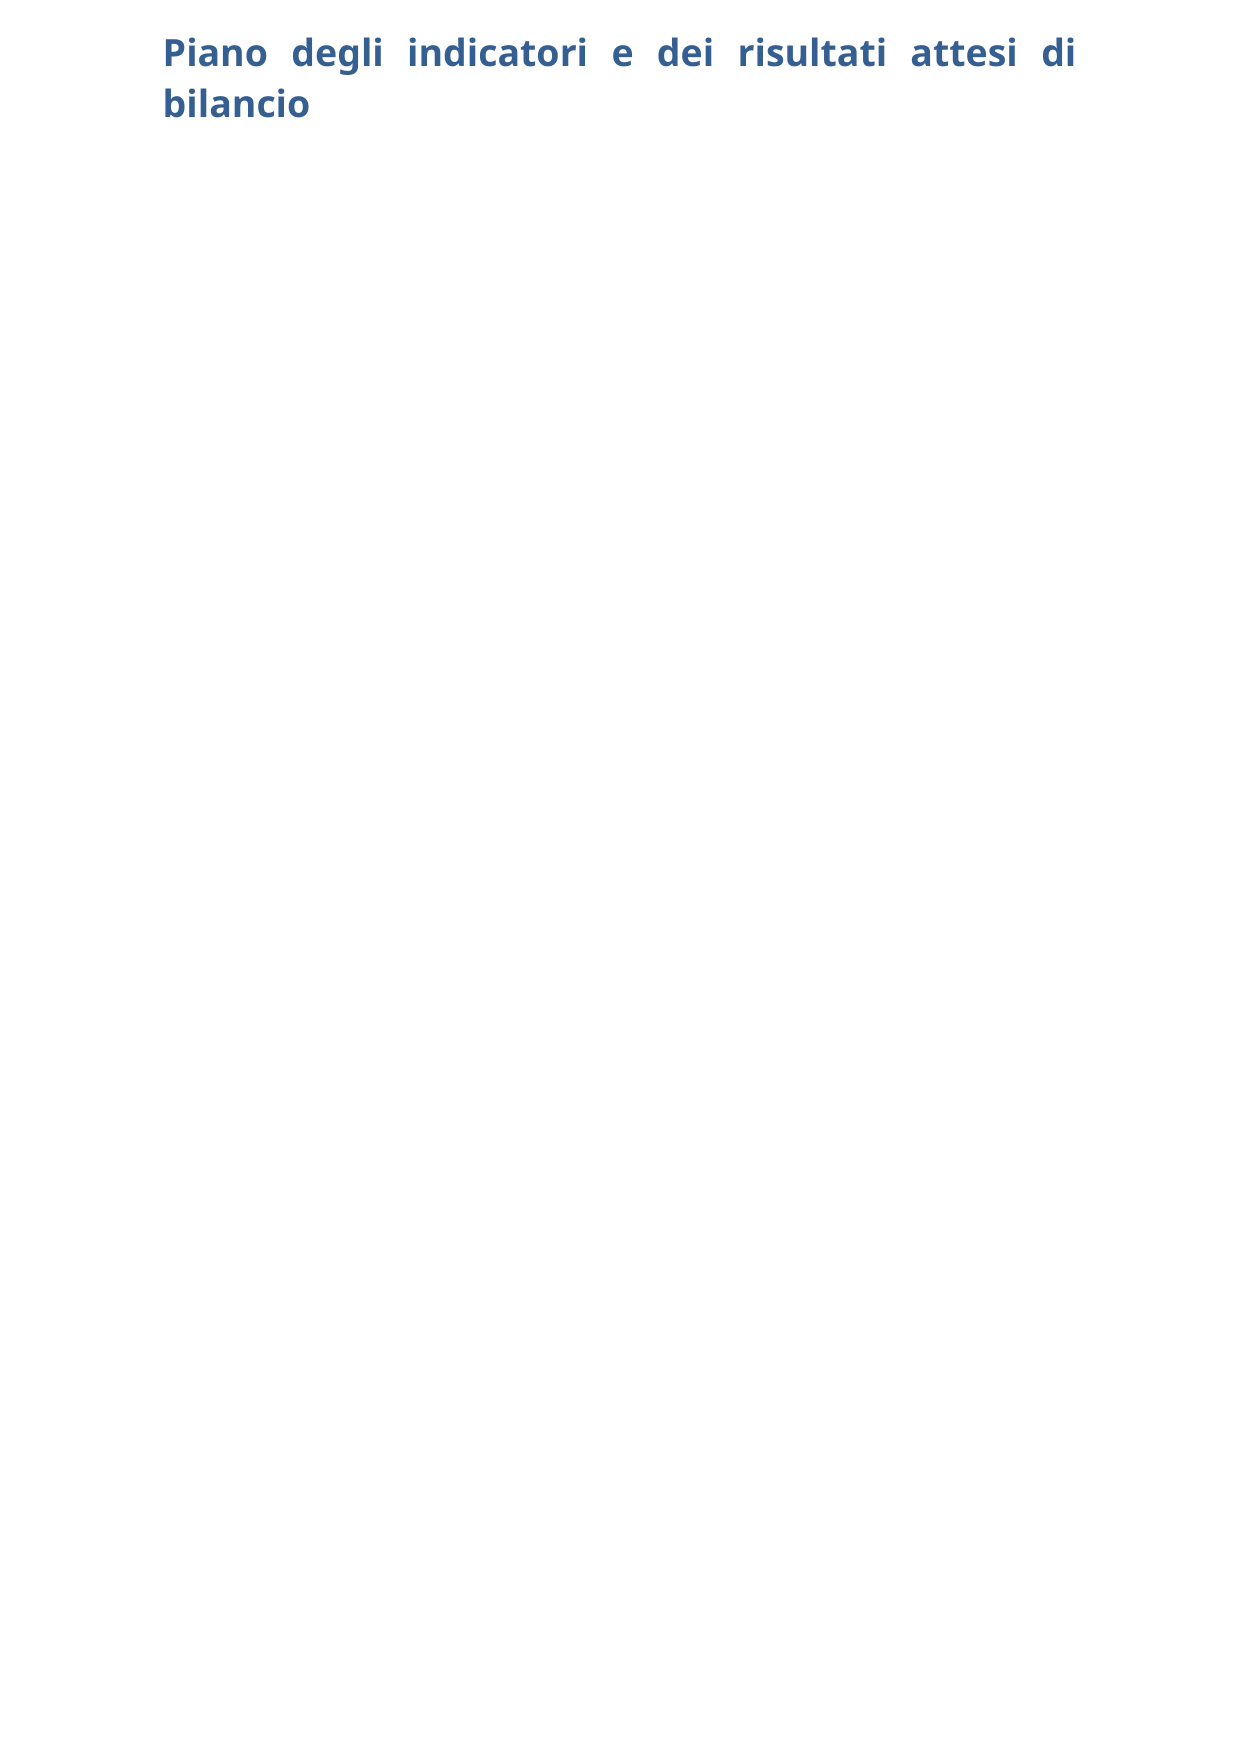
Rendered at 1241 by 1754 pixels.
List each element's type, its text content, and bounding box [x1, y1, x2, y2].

subtitle Piano degli indicatori e dei risultati attesi di bilancio [162, 26, 1078, 128]
